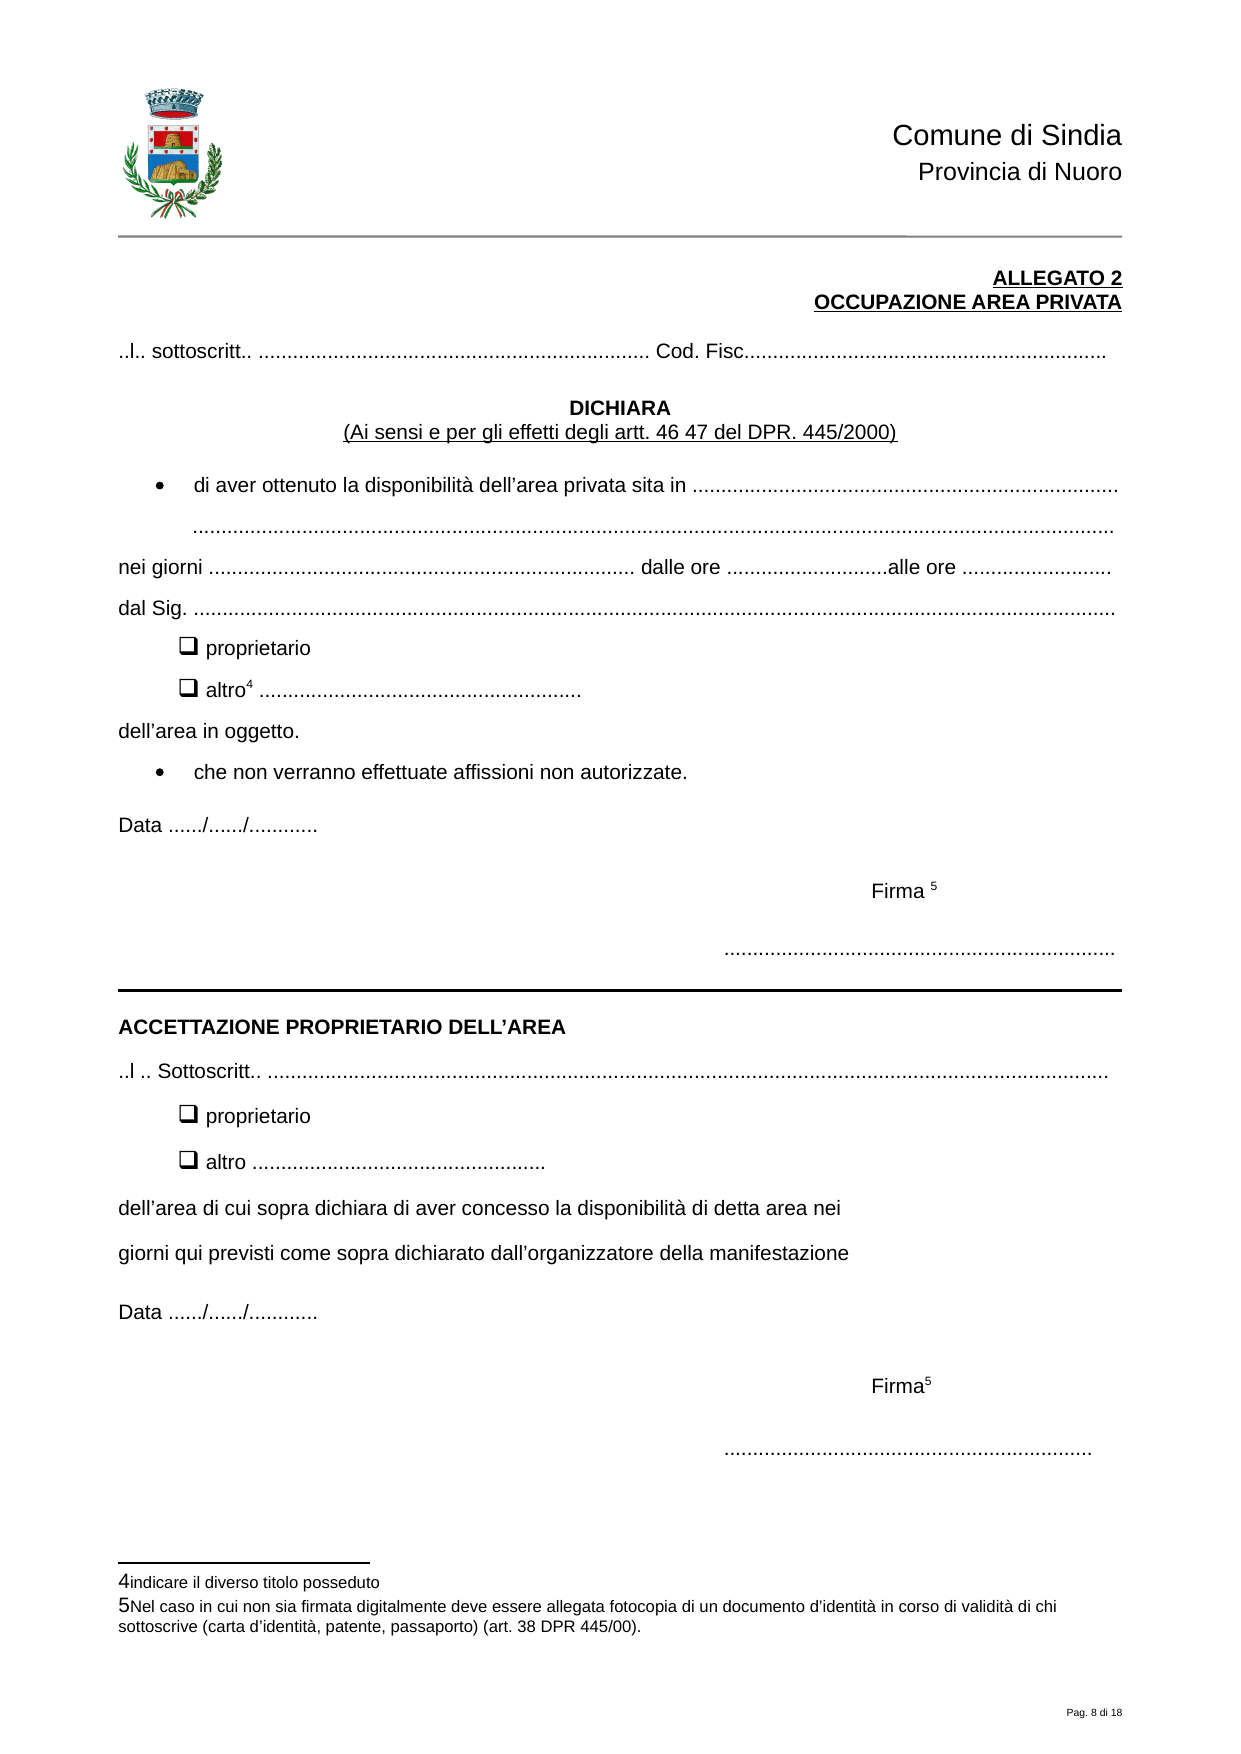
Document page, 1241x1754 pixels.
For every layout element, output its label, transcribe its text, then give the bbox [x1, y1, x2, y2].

text DICHIARA [118, 396, 1122, 420]
list di aver ottenuto la disponibilità dell’area privata sita in .......................................................................... [156, 473, 1122, 497]
text  altro ................................................... [177, 1150, 1122, 1175]
text dal Sig. ................................................................................................................................................................ [118, 595, 1122, 619]
text  proprietario [177, 1104, 1122, 1129]
text Data ....../....../............ [118, 813, 1122, 837]
text OCCUPAZIONE AREA PRIVATA [118, 290, 1122, 314]
text ..l .. Sottoscritt.. .................................................................................................................................................. [118, 1059, 1122, 1083]
text ACCETTAZIONE PROPRIETARIO DELL’AREA [118, 1014, 1122, 1038]
text Firma5 [118, 1374, 1122, 1398]
text ..l.. sottoscritt.. .................................................................... Cod. Fisc............................................................... [118, 339, 1122, 363]
text  altro ........................................................ [177, 678, 1122, 703]
text indicare il diverso titolo posseduto [118, 1569, 1122, 1593]
text Comune di Sindia [224, 118, 1122, 152]
text ALLEGATO 2 [118, 266, 1122, 290]
text (Ai sensi e per gli effetti degli artt. 46 47 del DPR. 445/2000) [118, 420, 1122, 444]
text nei giorni .......................................................................... dalle ore ............................alle ore .......................... [118, 555, 1122, 579]
text Provincia di Nuoro [224, 157, 1122, 185]
text dell’area di cui sopra dichiara di aver concesso la disponibilità di detta area nei [118, 1196, 1122, 1220]
text  proprietario [177, 636, 1122, 661]
text Data ....../....../............ [118, 1300, 1122, 1324]
text Nel caso in cui non sia firmata digitalmente deve essere allegata fotocopia di un documento d’identità in corso di validità di chi sottoscrive (carta d’identità, patente, passaporto) (art. 38 DPR 445/00). [118, 1593, 1122, 1636]
text giorni qui previsti come sopra dichiarato dall’organizzatore della manifestazione [118, 1241, 1122, 1264]
text Firma [118, 879, 1122, 903]
text .................................................................... [118, 936, 1122, 960]
text ................................................................ [118, 1435, 1122, 1459]
list che non verranno effettuate affissioni non autorizzate. [156, 760, 1122, 784]
text ................................................................................................................................................................ [192, 514, 1122, 538]
picture [122, 87, 224, 219]
text dell’area in oggetto. [118, 719, 1122, 743]
